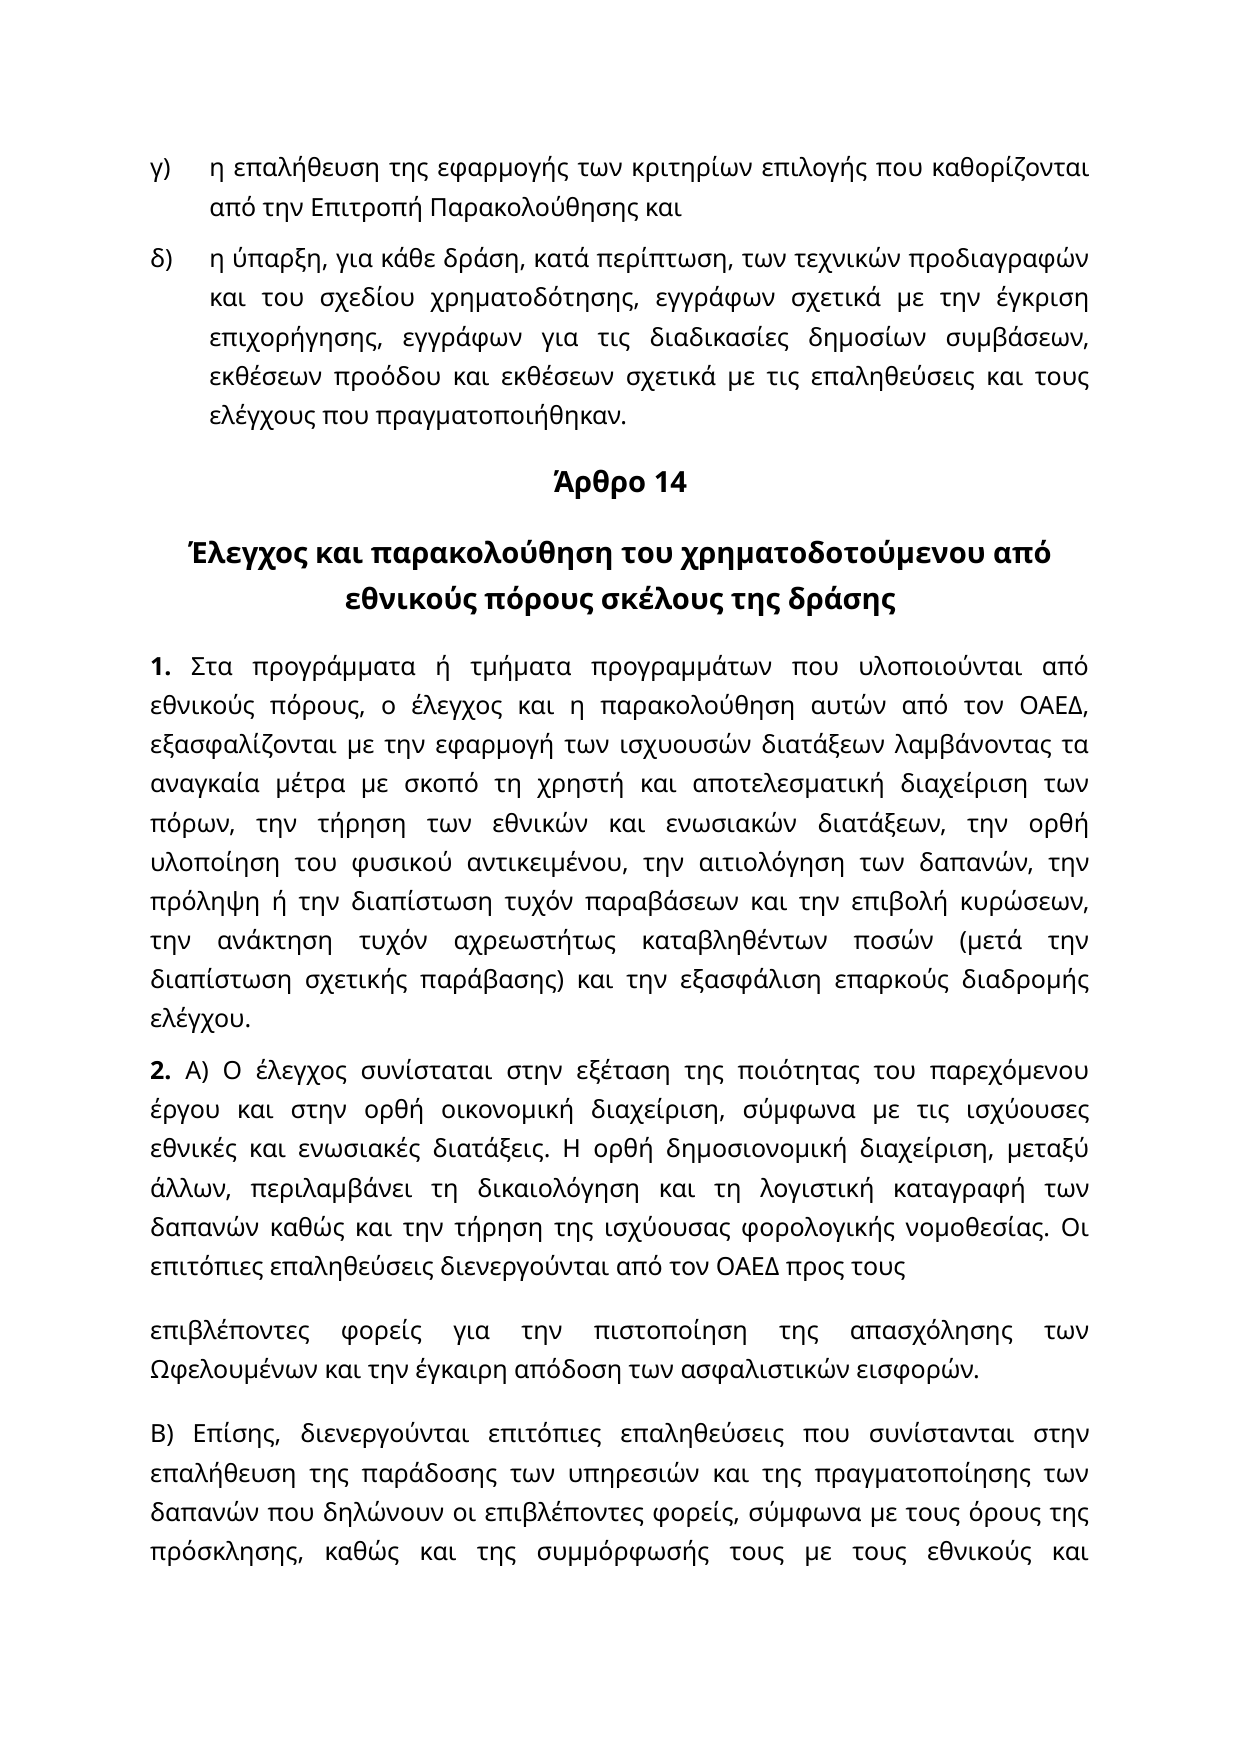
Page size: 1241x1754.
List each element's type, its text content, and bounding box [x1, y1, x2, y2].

text 1. Στα προγράμματα ή τμήματα προγραμμάτων που υλοποιούνται από εθνικούς πόρους, ο έλεγχος και η παρακολούθηση αυτών από τον ΟΑΕΔ, εξασφαλίζονται με την εφαρμογή των ισχυουσών διατάξεων λαμβάνοντας τα αναγκαία μέτρα με σκοπό τη χρηστή και αποτελεσματική διαχείριση των πόρων, την τήρηση των εθνικών και ενωσιακών διατάξεων, την ορθή υλοποίηση του φυσικού αντικειμένου, την αιτιολόγηση των δαπανών, την πρόληψη ή την διαπίστωση τυχόν παραβάσεων και την επιβολή κυρώσεων, την ανάκτηση τυχόν αχρεωστήτως καταβληθέντων ποσών (μετά την διαπίστωση σχετικής παράβασης) και την εξασφάλιση επαρκούς διαδρομής ελέγχου. [150, 648, 1090, 1035]
subtitle Άρθρο 14 [150, 462, 1090, 501]
text επιβλέποντες φορείς για την πιστοποίηση της απασχόλησης των Ωφελουμένων και την έγκαιρη απόδοση των ασφαλιστικών εισφορών. [150, 1313, 1090, 1386]
list δ) η ύπαρξη, για κάθε δράση, κατά περίπτωση, των τεχνικών προδιαγραφών και του σχεδίου χρηματοδότησης, εγγράφων σχετικά με την έγκριση επιχορήγησης, εγγράφων για τις διαδικασίες δημοσίων συμβάσεων, εκθέσεων προόδου και εκθέσεων σχετικά με τις επαληθεύσεις και τους ελέγχους που πραγματοποιήθηκαν. [150, 241, 1090, 432]
subtitle Έλεγχος και παρακολούθηση του χρηματοδοτούμενου από εθνικούς πόρους σκέλους της δράσης [150, 532, 1090, 618]
text 2. Α) Ο έλεγχος συνίσταται στην εξέταση της ποιότητας του παρεχόμενου έργου και στην ορθή οικονομική διαχείριση, σύμφωνα με τις ισχύουσες εθνικές και ενωσιακές διατάξεις. Η ορθή δημοσιονομική διαχείριση, μεταξύ άλλων, περιλαμβάνει τη δικαιολόγηση και τη λογιστική καταγραφή των δαπανών καθώς και την τήρηση της ισχύουσας φορολογικής νομοθεσίας. Οι επιτόπιες επαληθεύσεις διενεργούνται από τον ΟΑΕΔ προς τους [150, 1053, 1090, 1283]
list γ) η επαλήθευση της εφαρμογής των κριτηρίων επιλογής που καθορίζονται από την Επιτροπή Παρακολούθησης και [150, 150, 1090, 223]
text Β) Επίσης, διενεργούνται επιτόπιες επαληθεύσεις που συνίστανται στην επαλήθευση της παράδοσης των υπηρεσιών και της πραγματοποίησης των δαπανών που δηλώνουν οι επιβλέποντες φορείς, σύμφωνα με τους όρους της πρόσκλησης, καθώς και της συμμόρφωσής τους με τους εθνικούς και [150, 1416, 1090, 1568]
